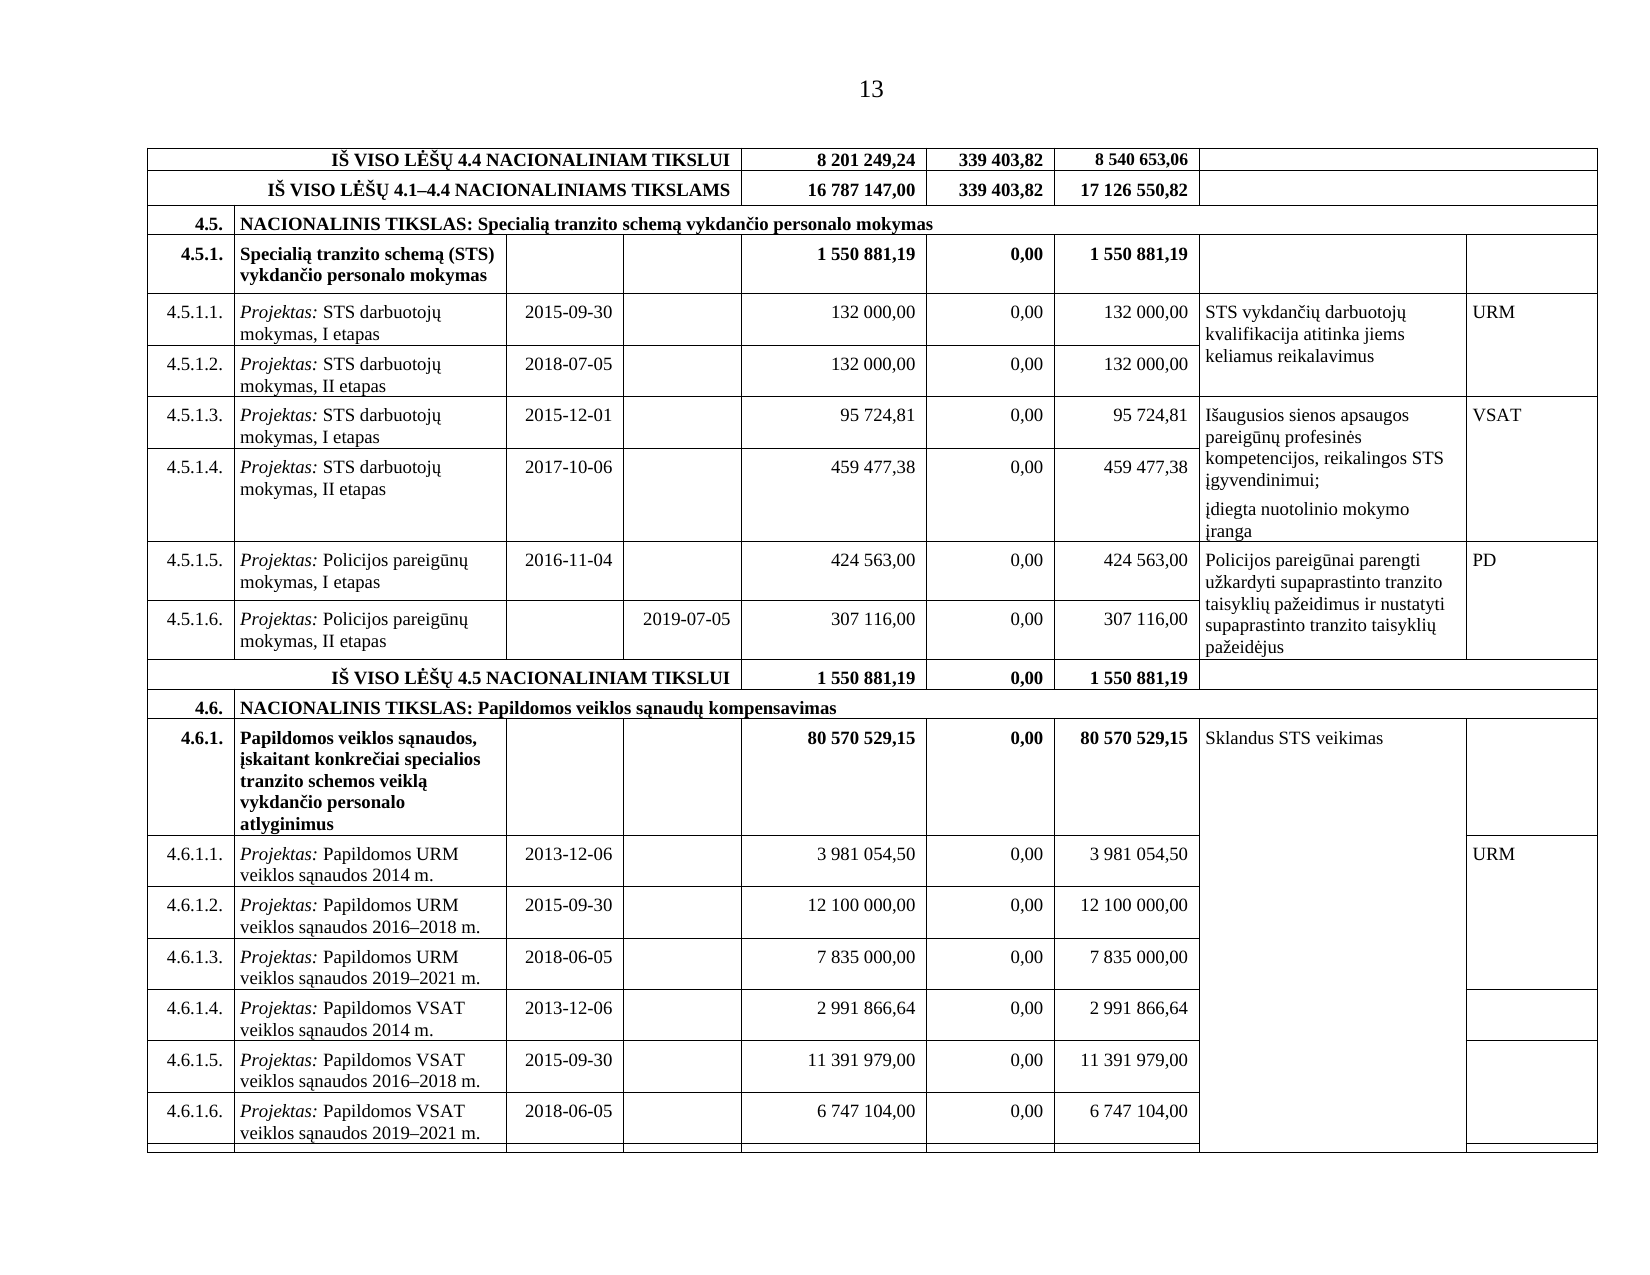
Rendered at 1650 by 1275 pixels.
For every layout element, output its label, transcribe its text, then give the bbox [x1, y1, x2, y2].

table_cell VSAT [1467, 397, 1597, 541]
table_cell Specialią tranzito schemą (STS) vykdančio personalo mokymas [235, 235, 506, 293]
table_cell 4.6.1.4. [148, 990, 234, 1040]
table_cell 4.6.1.6. [148, 1093, 234, 1143]
table_cell [1055, 1144, 1199, 1152]
table_cell NACIONALINIS TIKSLAS: Papildomos veiklos sąnaudų kompensavimas [235, 690, 1597, 718]
table_cell 4.5.1.6. [148, 601, 234, 658]
table_cell [624, 294, 741, 344]
table_cell 4.5.1.2. [148, 346, 234, 396]
table_cell 4.5.1.4. [148, 449, 234, 541]
table_cell 2015-09-30 [507, 1041, 623, 1092]
table_cell 0,00 [927, 939, 1054, 989]
table_cell [742, 1144, 926, 1152]
table_cell 2 991 866,64 [742, 990, 926, 1040]
table_cell 2013-12-06 [507, 990, 623, 1040]
table_cell [507, 1144, 623, 1152]
table_cell Projektas: Papildomos VSAT veiklos sąnaudos 2014 m. [235, 990, 506, 1040]
table_cell 132 000,00 [1055, 294, 1199, 344]
table_cell [1467, 1144, 1597, 1152]
table_cell 2018-06-05 [507, 1093, 623, 1143]
table_cell [624, 1093, 741, 1143]
table_cell 16 787 147,00 [742, 171, 926, 204]
table_cell Išaugusios sienos apsaugos pareigūnų profesinės kompetencijos, reikalingos STS įgyvendinimui; įdiegta nuotolinio mokymo įranga [1200, 397, 1466, 541]
table_cell IŠ VISO LĖŠŲ 4.1–4.4 NACIONALINIAMS TIKSLAMS [148, 171, 741, 204]
table_cell 3 981 054,50 [742, 836, 926, 886]
table_cell Projektas: STS darbuotojų mokymas, I etapas [235, 294, 506, 344]
table_cell [1200, 660, 1597, 688]
table_cell 1 550 881,19 [1055, 660, 1199, 688]
table_cell [624, 397, 741, 447]
table_cell 1 550 881,19 [1055, 235, 1199, 293]
table_cell 4.5.1.3. [148, 397, 234, 447]
table_cell Projektas: Policijos pareigūnų mokymas, II etapas [235, 601, 506, 658]
table_cell Projektas: Papildomos URM veiklos sąnaudos 2019–2021 m. [235, 939, 506, 989]
table_cell 339 403,82 [927, 149, 1054, 170]
table_cell 424 563,00 [742, 542, 926, 600]
table_cell 4.6.1.1. [148, 836, 234, 886]
table_cell 0,00 [927, 836, 1054, 886]
table_cell 2013-12-06 [507, 836, 623, 886]
table_cell [624, 990, 741, 1040]
table_cell [507, 601, 623, 658]
table_cell 2018-07-05 [507, 346, 623, 396]
table_cell 307 116,00 [742, 601, 926, 658]
table_cell [927, 1144, 1054, 1152]
table_cell 4.5.1.1. [148, 294, 234, 344]
table_cell [1200, 149, 1597, 170]
table_cell 0,00 [927, 1041, 1054, 1092]
table_cell [1200, 235, 1466, 293]
table_cell 2 991 866,64 [1055, 990, 1199, 1040]
table_cell [235, 1144, 506, 1152]
table_cell 2015-09-30 [507, 887, 623, 937]
table_cell [624, 449, 741, 541]
table_cell [624, 1041, 741, 1092]
table_cell PD [1467, 542, 1597, 658]
table_cell 4.6.1.3. [148, 939, 234, 989]
table_cell 4.5. [148, 206, 234, 234]
table_cell Projektas: Papildomos URM veiklos sąnaudos 2016–2018 m. [235, 887, 506, 937]
table_cell [624, 346, 741, 396]
table_cell 0,00 [927, 542, 1054, 600]
table_cell URM [1467, 836, 1597, 989]
table_cell [1467, 719, 1597, 834]
table_cell 6 747 104,00 [742, 1093, 926, 1143]
table_cell [1467, 1041, 1597, 1143]
table_cell [624, 939, 741, 989]
table_cell [507, 235, 623, 293]
table_cell [1467, 990, 1597, 1040]
table_cell 4.6.1.5. [148, 1041, 234, 1092]
table_cell 4.6. [148, 690, 234, 718]
table_cell 459 477,38 [742, 449, 926, 541]
table_cell [1200, 171, 1597, 204]
table_cell Projektas: STS darbuotojų mokymas, II etapas [235, 449, 506, 541]
table_cell 2017-10-06 [507, 449, 623, 541]
table_cell 0,00 [927, 346, 1054, 396]
table_cell Policijos pareigūnai parengti užkardyti supaprastinto tranzito taisyklių pažeidimus ir nustatyti supaprastinto tranzito taisyklių pažeidėjus [1200, 542, 1466, 658]
table_cell STS vykdančių darbuotojų kvalifikacija atitinka jiems keliamus reikalavimus [1200, 294, 1466, 396]
table_cell [1467, 235, 1597, 293]
table_cell 6 747 104,00 [1055, 1093, 1199, 1143]
table_cell 459 477,38 [1055, 449, 1199, 541]
table_cell [507, 719, 623, 834]
table_cell 80 570 529,15 [1055, 719, 1199, 834]
table_cell 4.6.1. [148, 719, 234, 834]
table_cell 4.6.1.2. [148, 887, 234, 937]
table_cell IŠ VISO LĖŠŲ 4.4 NACIONALINIAM TIKSLUI [148, 149, 741, 170]
table_cell [624, 836, 741, 886]
table_cell [624, 887, 741, 937]
table_cell 0,00 [927, 719, 1054, 834]
table_cell 1 550 881,19 [742, 660, 926, 688]
table_cell 132 000,00 [1055, 346, 1199, 396]
table_cell 8 201 249,24 [742, 149, 926, 170]
table_cell 4.5.1. [148, 235, 234, 293]
table_cell 0,00 [927, 235, 1054, 293]
table_cell 0,00 [927, 601, 1054, 658]
table_cell 424 563,00 [1055, 542, 1199, 600]
table_cell [624, 542, 741, 600]
table_cell 12 100 000,00 [1055, 887, 1199, 937]
table_cell [148, 1144, 234, 1152]
table_cell Projektas: Policijos pareigūnų mokymas, I etapas [235, 542, 506, 600]
table_cell 2018-06-05 [507, 939, 623, 989]
table_cell 3 981 054,50 [1055, 836, 1199, 886]
table_cell 0,00 [927, 1093, 1054, 1143]
table_cell 17 126 550,82 [1055, 171, 1199, 204]
table_cell 95 724,81 [1055, 397, 1199, 447]
table_cell 132 000,00 [742, 346, 926, 396]
table_cell 7 835 000,00 [1055, 939, 1199, 989]
table_cell Projektas: Papildomos VSAT veiklos sąnaudos 2019–2021 m. [235, 1093, 506, 1143]
table_cell 11 391 979,00 [1055, 1041, 1199, 1092]
table_cell 4.5.1.5. [148, 542, 234, 600]
table_cell [624, 719, 741, 834]
table_cell 8 540 653,06 [1055, 149, 1199, 170]
table_cell 0,00 [927, 397, 1054, 447]
table_cell 2015-09-30 [507, 294, 623, 344]
table_cell 2019-07-05 [624, 601, 741, 658]
table_cell 2015-12-01 [507, 397, 623, 447]
table_cell Projektas: Papildomos URM veiklos sąnaudos 2014 m. [235, 836, 506, 886]
table_cell URM [1467, 294, 1597, 396]
table_cell 1 550 881,19 [742, 235, 926, 293]
table_cell 12 100 000,00 [742, 887, 926, 937]
table_cell Projektas: STS darbuotojų mokymas, I etapas [235, 397, 506, 447]
table_cell 80 570 529,15 [742, 719, 926, 834]
table_cell 2016-11-04 [507, 542, 623, 600]
table_cell 132 000,00 [742, 294, 926, 344]
table_cell 307 116,00 [1055, 601, 1199, 658]
table_cell 0,00 [927, 660, 1054, 688]
table_cell 0,00 [927, 449, 1054, 541]
table_cell Projektas: STS darbuotojų mokymas, II etapas [235, 346, 506, 396]
table_cell 95 724,81 [742, 397, 926, 447]
table_cell IŠ VISO LĖŠŲ 4.5 NACIONALINIAM TIKSLUI [148, 660, 741, 688]
table_cell 7 835 000,00 [742, 939, 926, 989]
table_cell 0,00 [927, 887, 1054, 937]
table_cell [624, 235, 741, 293]
table_cell [624, 1144, 741, 1152]
table_cell 0,00 [927, 990, 1054, 1040]
table_cell 339 403,82 [927, 171, 1054, 204]
table_cell 11 391 979,00 [742, 1041, 926, 1092]
table_cell 0,00 [927, 294, 1054, 344]
table_cell Projektas: Papildomos VSAT veiklos sąnaudos 2016–2018 m. [235, 1041, 506, 1092]
table_cell Sklandus STS veikimas [1200, 719, 1466, 1152]
table_cell NACIONALINIS TIKSLAS: Specialią tranzito schemą vykdančio personalo mokymas [235, 206, 1597, 234]
table_cell Papildomos veiklos sąnaudos, įskaitant konkrečiai specialios tranzito schemos veiklą vykdančio personalo atlyginimus [235, 719, 506, 834]
